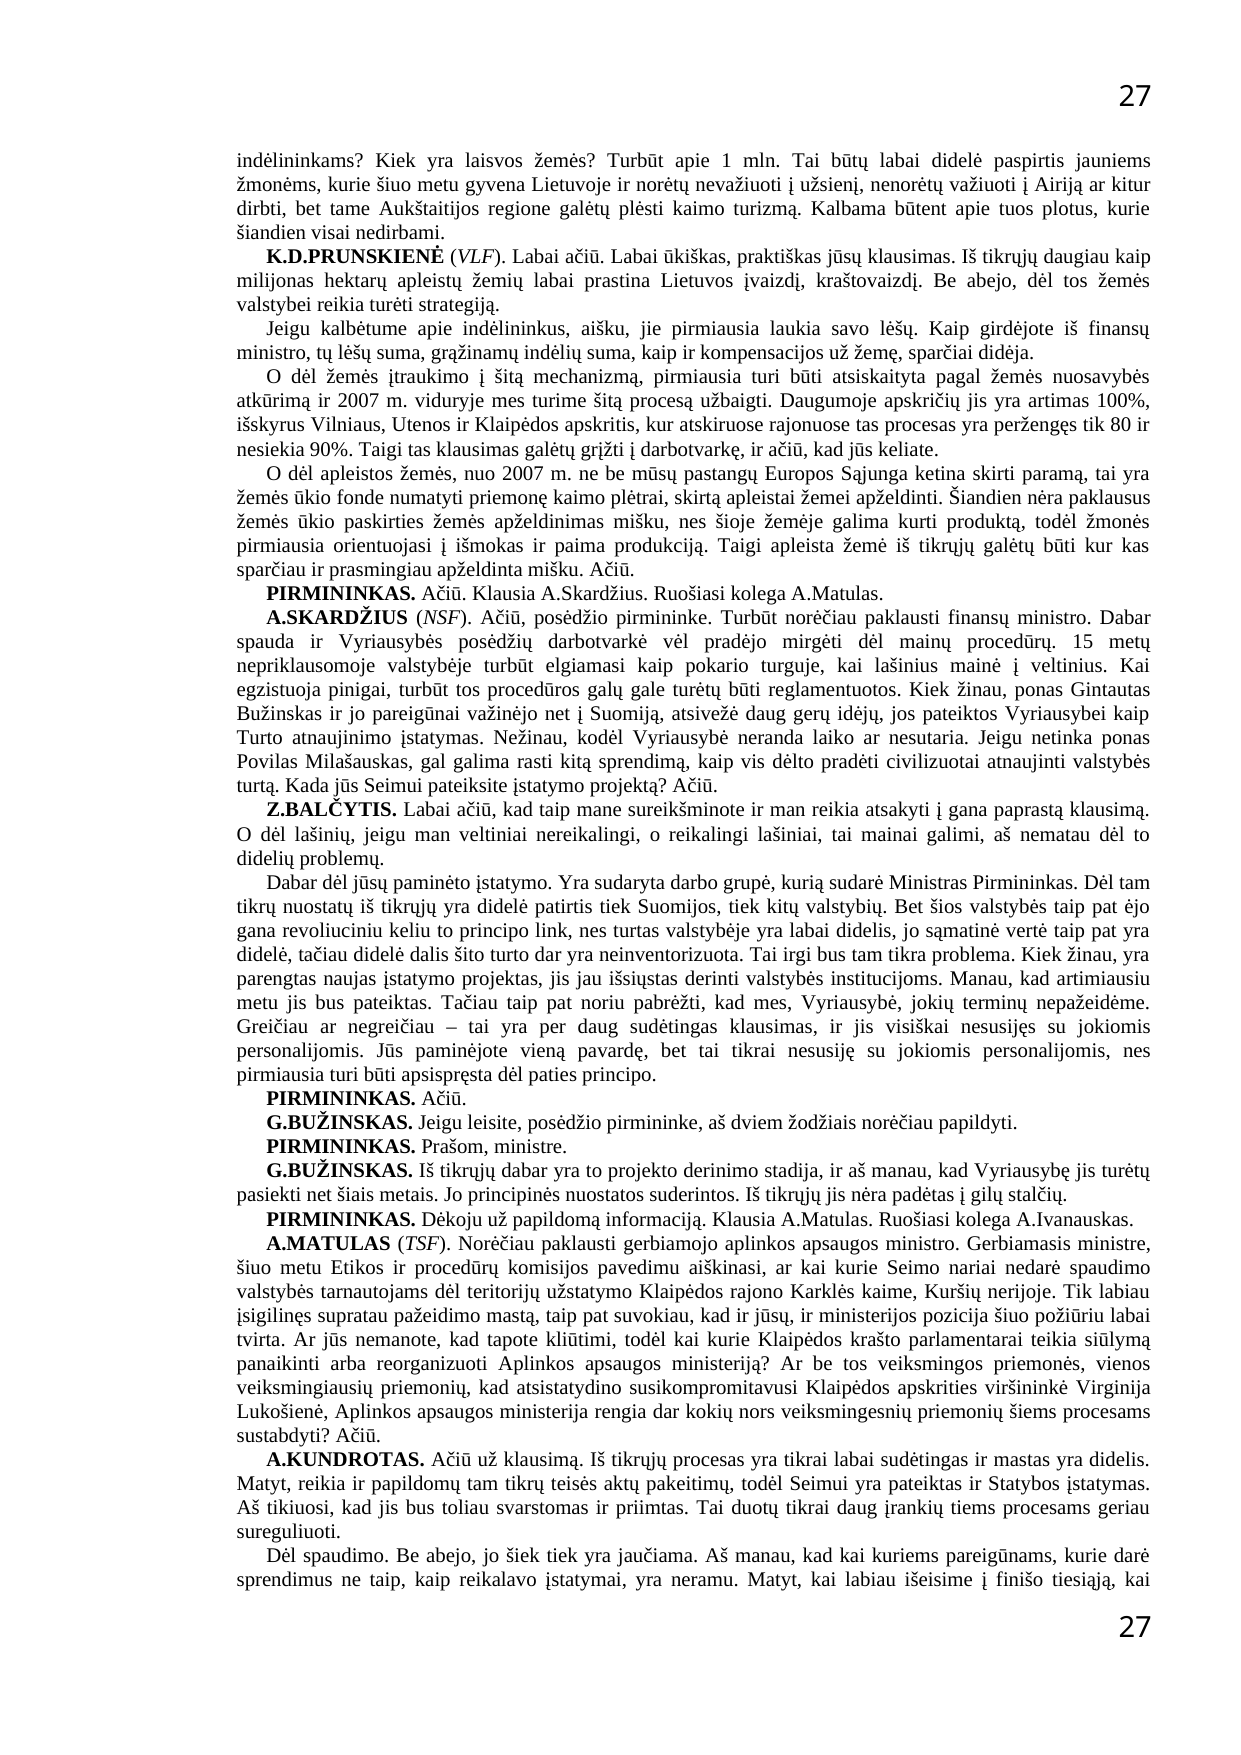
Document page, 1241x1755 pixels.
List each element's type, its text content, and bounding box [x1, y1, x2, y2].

text Dėl spaudimo. Be abejo, jo šiek tiek yra jaučiama. Aš manau, kad kai kuriems pareigūnams, kurie darė sprendimus ne taip, kaip reikalavo įstatymai, yra neramu. Matyt, kai labiau išeisime į finišo tiesiąją, kai [236, 1543, 1152, 1591]
text PIRMININKAS. Ačiū. Klausia A.Skardžius. Ruošiasi kolega A.Matulas. [236, 581, 1152, 605]
text O dėl žemės įtraukimo į šitą mechanizmą, pirmiausia turi būti atsiskaityta pagal žemės nuosavybės atkūrimą ir 2007 m. viduryje mes turime šitą procesą užbaigti. Daugumoje apskričių jis yra artimas 100%, išskyrus Vilniaus, Utenos ir Klaipėdos apskritis, kur atskiruose rajonuose tas procesas yra peržengęs tik 80 ir nesiekia 90%. Taigi tas klausimas galėtų grįžti į darbotvarkę, ir ačiū, kad jūs keliate. [236, 364, 1152, 461]
text O dėl apleistos žemės, nuo 2007 m. ne be mūsų pastangų Europos Sąjunga ketina skirti paramą, tai yra žemės ūkio fonde numatyti priemonę kaimo plėtrai, skirtą apleistai žemei apželdinti. Šiandien nėra paklausus žemės ūkio paskirties žemės apželdinimas mišku, nes šioje žemėje galima kurti produktą, todėl žmonės pirmiausia orientuojasi į išmokas ir paima produkciją. Taigi apleista žemė iš tikrųjų galėtų būti kur kas sparčiau ir prasmingiau apželdinta mišku. Ačiū. [236, 461, 1152, 581]
text PIRMININKAS. Prašom, ministre. [236, 1134, 1152, 1158]
text PIRMININKAS. Dėkoju už papildomą informaciją. Klausia A.Matulas. Ruošiasi kolega A.Ivanauskas. [236, 1206, 1152, 1231]
text A.SKARDŽIUS (NSF). Ačiū, posėdžio pirmininke. Turbūt norėčiau paklausti finansų ministro. Dabar spauda ir Vyriausybės posėdžių darbotvarkė vėl pradėjo mirgėti dėl mainų procedūrų. 15 metų nepriklausomoje valstybėje turbūt elgiamasi kaip pokario turguje, kai lašinius mainė į veltinius. Kai egzistuoja pinigai, turbūt tos procedūros galų gale turėtų būti reglamentuotos. Kiek žinau, ponas Gintautas Bužinskas ir jo pareigūnai važinėjo net į Suomiją, atsivežė daug gerų idėjų, jos pateiktos Vyriausybei kaip Turto atnaujinimo įstatymas. Nežinau, kodėl Vyriausybė neranda laiko ar nesutaria. Jeigu netinka ponas Povilas Milašauskas, gal galima rasti kitą sprendimą, kaip vis dėlto pradėti civilizuotai atnaujinti valstybės turtą. Kada jūs Seimui pateiksite įstatymo projektą? Ačiū. [236, 605, 1152, 797]
text A.KUNDROTAS. Ačiū už klausimą. Iš tikrųjų procesas yra tikrai labai sudėtingas ir mastas yra didelis. Matyt, reikia ir papildomų tam tikrų teisės aktų pakeitimų, todėl Seimui yra pateiktas ir Statybos įstatymas. Aš tikiuosi, kad jis bus toliau svarstomas ir priimtas. Tai duotų tikrai daug įrankių tiems procesams geriau sureguliuoti. [236, 1447, 1152, 1543]
text Jeigu kalbėtume apie indėlininkus, aišku, jie pirmiausia laukia savo lėšų. Kaip girdėjote iš finansų ministro, tų lėšų suma, grąžinamų indėlių suma, kaip ir kompensacijos už žemę, sparčiai didėja. [236, 316, 1152, 364]
text G.BUŽINSKAS. Jeigu leisite, posėdžio pirmininke, aš dviem žodžiais norėčiau papildyti. [236, 1110, 1152, 1134]
text Dabar dėl jūsų paminėto įstatymo. Yra sudaryta darbo grupė, kurią sudarė Ministras Pirmininkas. Dėl tam tikrų nuostatų iš tikrųjų yra didelė patirtis tiek Suomijos, tiek kitų valstybių. Bet šios valstybės taip pat ėjo gana revoliuciniu keliu to principo link, nes turtas valstybėje yra labai didelis, jo sąmatinė vertė taip pat yra didelė, tačiau didelė dalis šito turto dar yra neinventorizuota. Tai irgi bus tam tikra problema. Kiek žinau, yra parengtas naujas įstatymo projektas, jis jau išsiųstas derinti valstybės institucijoms. Manau, kad artimiausiu metu jis bus pateiktas. Tačiau taip pat noriu pabrėžti, kad mes, Vyriausybė, jokių terminų nepažeidėme. Greičiau ar negreičiau – tai yra per daug sudėtingas klausimas, ir jis visiškai nesusijęs su jokiomis personalijomis. Jūs paminėjote vieną pavardę, bet tai tikrai nesusiję su jokiomis personalijomis, nes pirmiausia turi būti apsispręsta dėl paties principo. [236, 869, 1152, 1086]
text A.MATULAS (TSF). Norėčiau paklausti gerbiamojo aplinkos apsaugos ministro. Gerbiamasis ministre, šiuo metu Etikos ir procedūrų komisijos pavedimu aiškinasi, ar kai kurie Seimo nariai nedarė spaudimo valstybės tarnautojams dėl teritorijų užstatymo Klaipėdos rajono Karklės kaime, Kuršių nerijoje. Tik labiau įsigilinęs supratau pažeidimo mastą, taip pat suvokiau, kad ir jūsų, ir ministerijos pozicija šiuo požiūriu labai tvirta. Ar jūs nemanote, kad tapote kliūtimi, todėl kai kurie Klaipėdos krašto parlamentarai teikia siūlymą panaikinti arba reorganizuoti Aplinkos apsaugos ministeriją? Ar be tos veiksmingos priemonės, vienos veiksmingiausių priemonių, kad atsistatydino susikompromitavusi Klaipėdos apskrities viršininkė Virginija Lukošienė, Aplinkos apsaugos ministerija rengia dar kokių nors veiksmingesnių priemonių šiems procesams sustabdyti? Ačiū. [236, 1231, 1152, 1447]
text Z.BALČYTIS. Labai ačiū, kad taip mane sureikšminote ir man reikia atsakyti į gana paprastą klausimą. O dėl lašinių, jeigu man veltiniai nereikalingi, o reikalingi lašiniai, tai mainai galimi, aš nematau dėl to didelių problemų. [236, 797, 1152, 869]
text G.BUŽINSKAS. Iš tikrųjų dabar yra to projekto derinimo stadija, ir aš manau, kad Vyriausybę jis turėtų pasiekti net šiais metais. Jo principinės nuostatos suderintos. Iš tikrųjų jis nėra padėtas į gilų stalčių. [236, 1158, 1152, 1206]
text indėlininkams? Kiek yra laisvos žemės? Turbūt apie 1 mln. Tai būtų labai didelė paspirtis jauniems žmonėms, kurie šiuo metu gyvena Lietuvoje ir norėtų nevažiuoti į užsienį, nenorėtų važiuoti į Airiją ar kitur dirbti, bet tame Aukštaitijos regione galėtų plėsti kaimo turizmą. Kalbama būtent apie tuos plotus, kurie šiandien visai nedirbami. [236, 148, 1152, 244]
text K.D.PRUNSKIENĖ (VLF). Labai ačiū. Labai ūkiškas, praktiškas jūsų klausimas. Iš tikrųjų daugiau kaip milijonas hektarų apleistų žemių labai prastina Lietuvos įvaizdį, kraštovaizdį. Be abejo, dėl tos žemės valstybei reikia turėti strategiją. [236, 244, 1152, 316]
text PIRMININKAS. Ačiū. [236, 1086, 1152, 1110]
